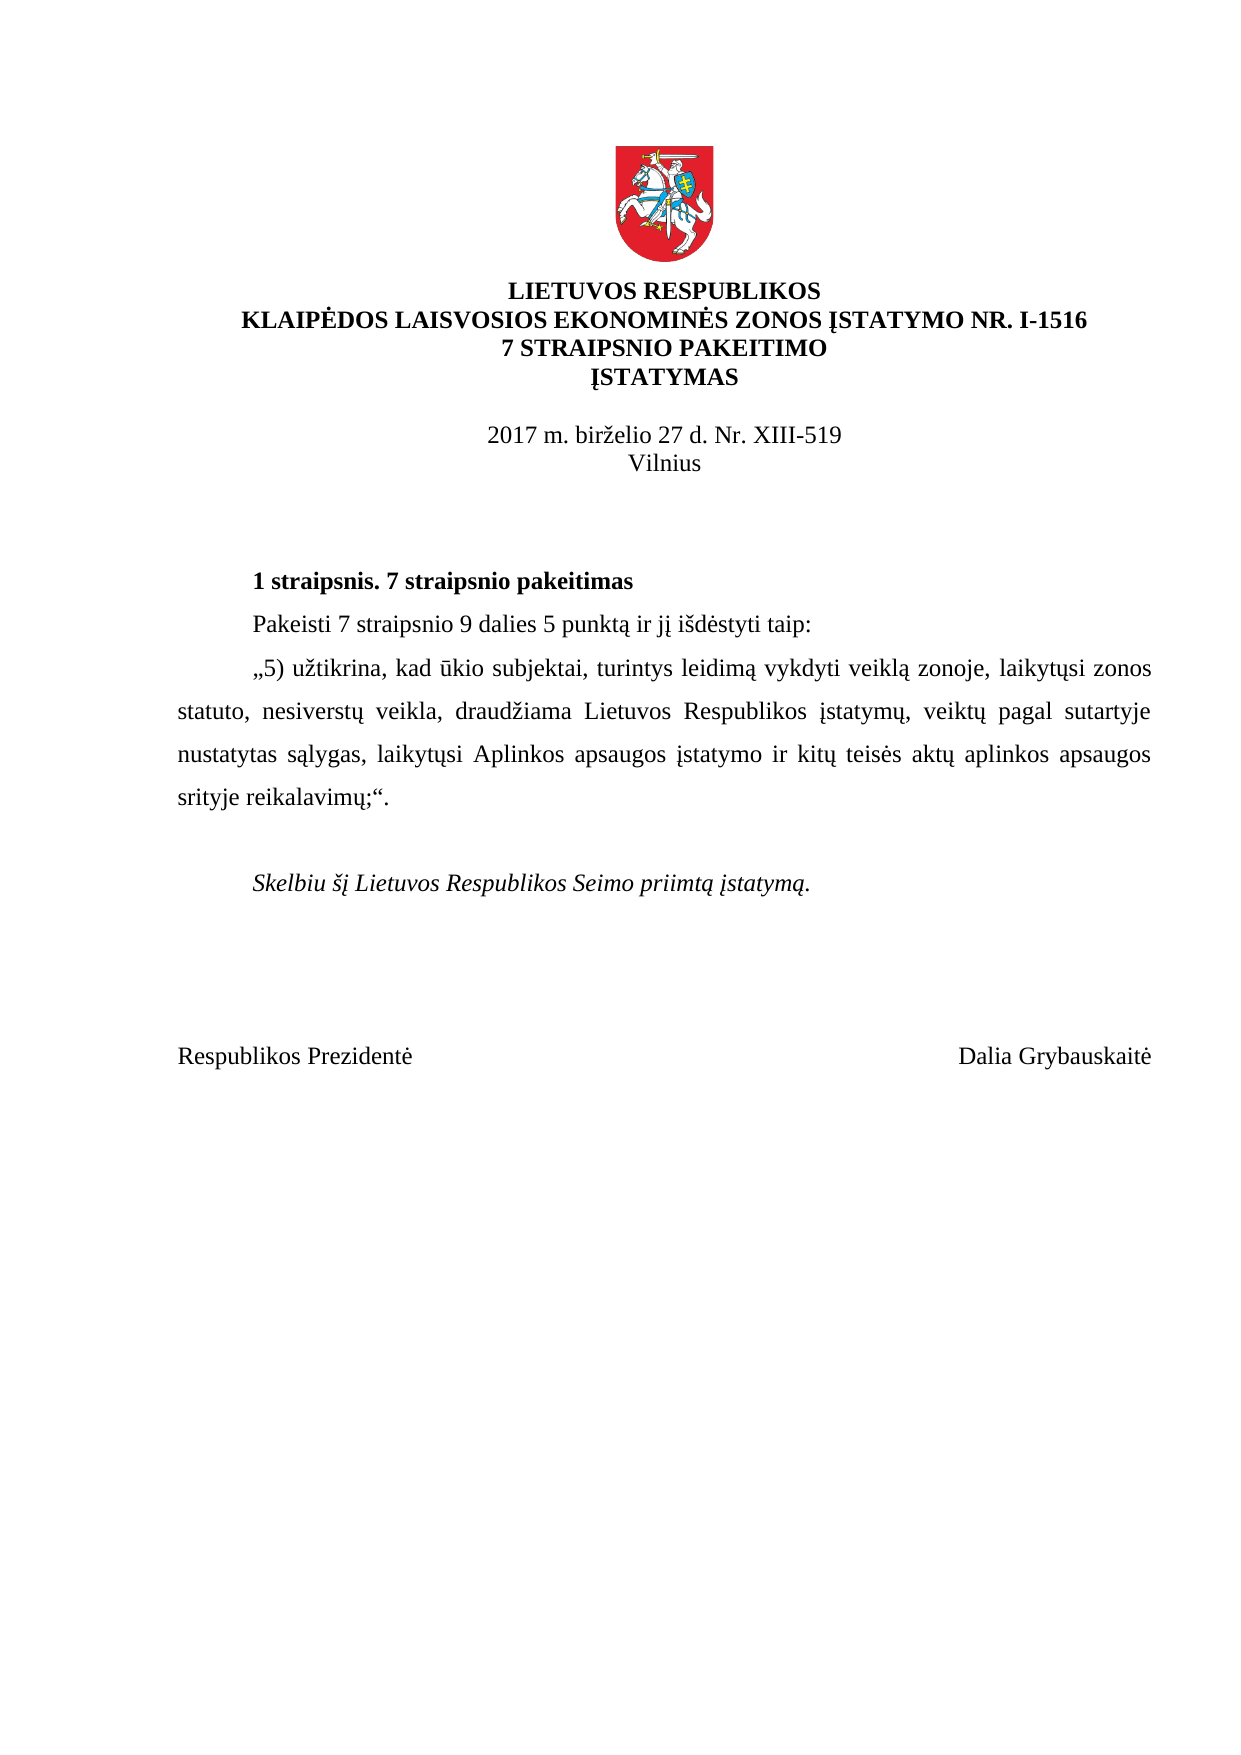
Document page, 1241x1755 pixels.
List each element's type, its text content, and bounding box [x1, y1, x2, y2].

text ĮSTATYMAS [177, 362, 1152, 391]
text Pakeisti 7 straipsnio 9 dalies 5 punktą ir jį išdėstyti taip: [177, 609, 1152, 638]
text Vilnius [177, 448, 1152, 477]
text „5) užtikrina, kad ūkio subjektai, turintys leidimą vykdyti veiklą zonoje, laikytųsi zonos statuto, nesiverstų veikla, draudžiama Lietuvos Respublikos įstatymų, veiktų pagal sutartyje nustatytas sąlygas, laikytųsi Aplinkos apsaugos įstatymo ir kitų teisės aktų aplinkos apsaugos srityje reikalavimų;“. [177, 653, 1152, 811]
text KLAIPĖDOS LAISVOSIOS EKONOMINĖS ZONOS ĮSTATYMO NR. I-1516 7 STRAIPSNIO PAKEITIMO [177, 305, 1152, 362]
text 1 straipsnis. 7 straipsnio pakeitimas [177, 566, 1152, 595]
text 2017 m. birželio 27 d. Nr. XIII-519 [177, 420, 1152, 448]
text Skelbiu šį Lietuvos Respublikos Seimo priimtą įstatymą. [177, 868, 1152, 897]
text Respublikos Prezidentė Dalia Grybauskaitė [177, 1041, 1152, 1069]
text LIETUVOS RESPUBLIKOS [177, 276, 1152, 305]
